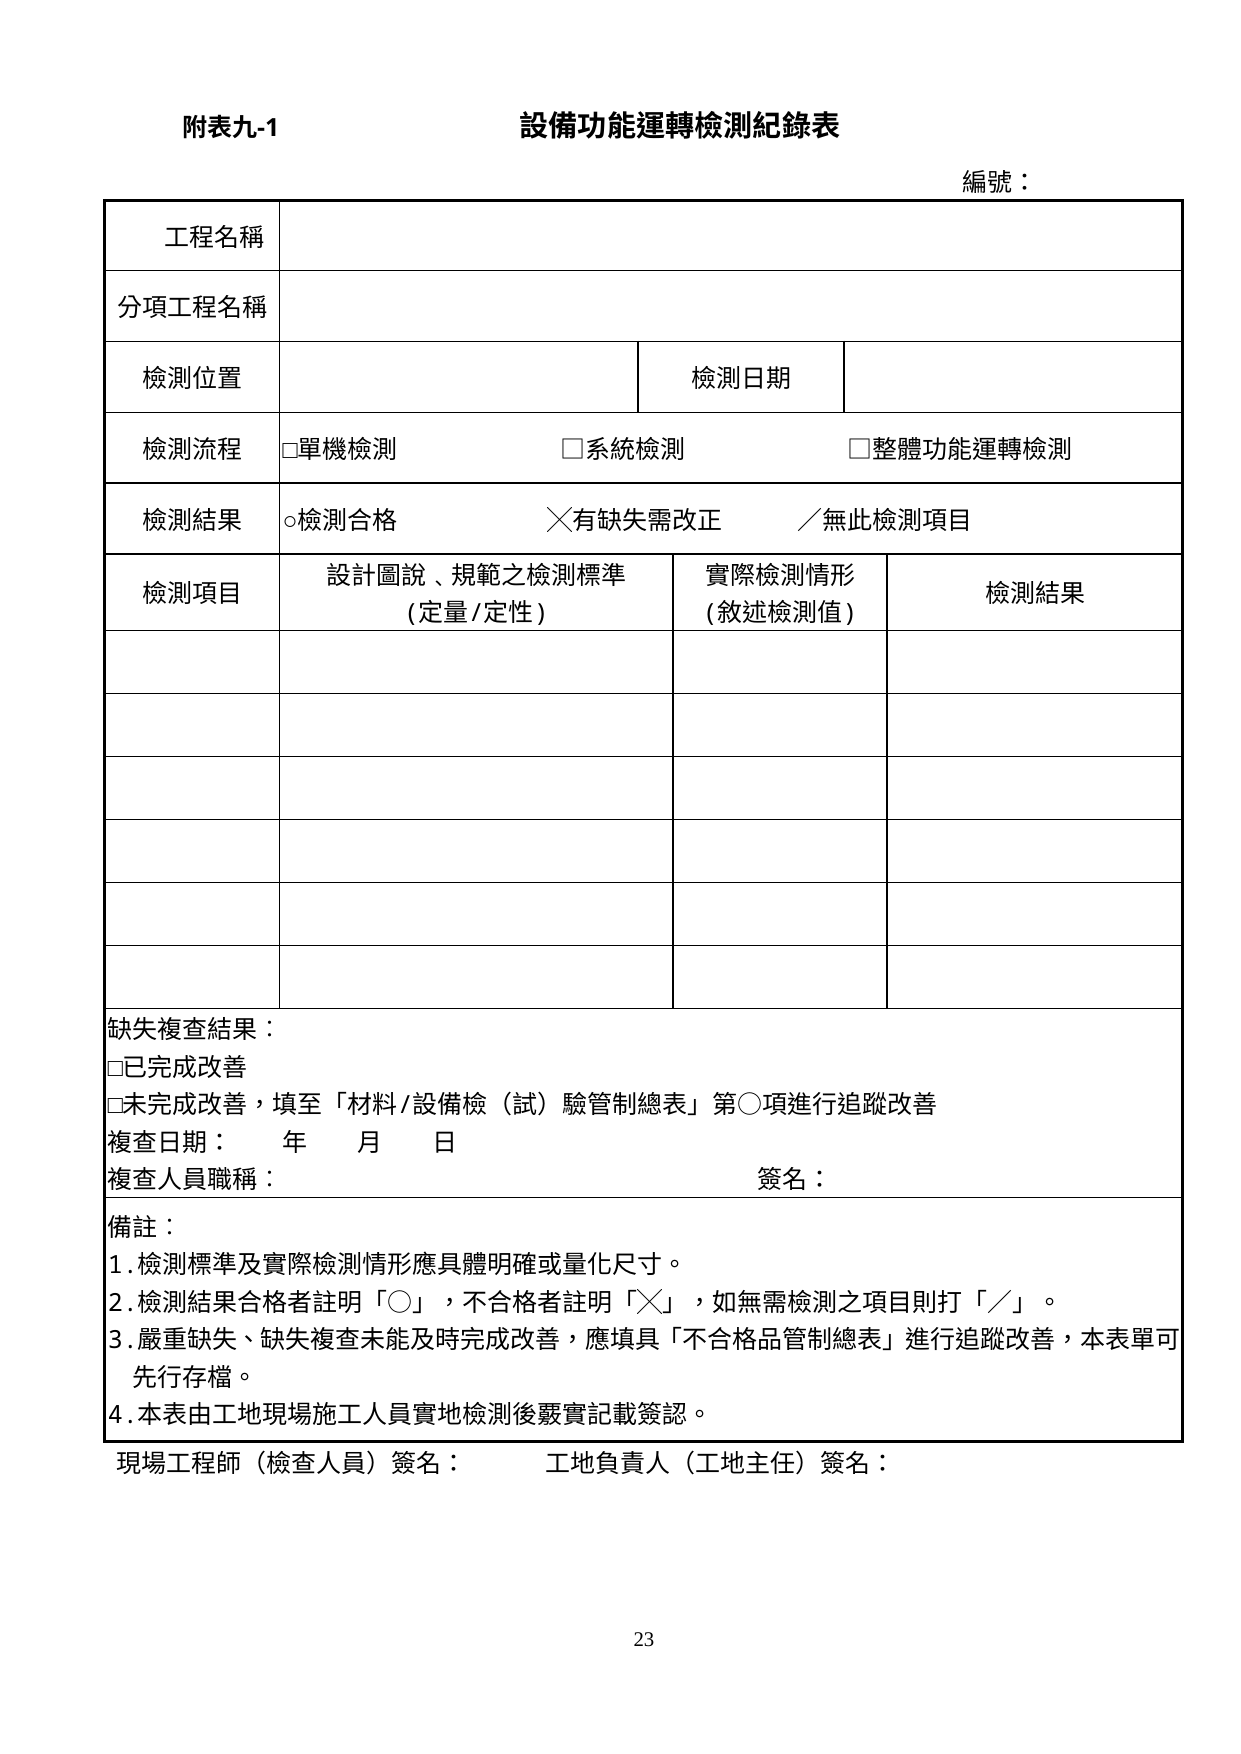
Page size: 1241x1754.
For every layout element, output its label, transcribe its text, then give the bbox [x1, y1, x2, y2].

table_cell ○檢測合格 ╳有缺失需改正 ／無此檢測項目 [280, 484, 1181, 553]
table_cell 檢測項目 [106, 555, 279, 629]
table_cell [888, 820, 1181, 882]
table_cell [674, 631, 886, 693]
table_cell [280, 757, 672, 819]
table_cell [674, 883, 886, 945]
table_cell [888, 694, 1181, 756]
table_cell [888, 631, 1181, 693]
table_cell [106, 883, 279, 945]
table_cell [674, 820, 886, 882]
table_cell [106, 631, 279, 693]
table_cell 缺失複查結果︰ □已完成改善 □未完成改善，填至「材料/設備檢（試）驗管制總表」第○項進行追蹤改善 複查日期： 年 月 日 複查人員職稱︰ 簽名： [106, 1009, 1181, 1197]
text 現場工程師（檢查人員）簽名： 工地負責人（工地主任）簽名： [41, 1443, 1187, 1480]
table_cell 檢測位置 [106, 342, 279, 411]
text 編號： [100, 161, 1037, 199]
table_cell [106, 757, 279, 819]
table_cell 檢測流程 [106, 413, 279, 482]
table_cell [674, 946, 886, 1008]
table_cell [280, 820, 672, 882]
table_cell 分項工程名稱 [106, 271, 279, 341]
text 附表九-1 設備功能運轉檢測紀錄表 [100, 86, 1187, 161]
table_cell [280, 694, 672, 756]
table_cell [845, 342, 1181, 411]
table_cell [106, 946, 279, 1008]
table_cell [888, 757, 1181, 819]
table_cell 檢測結果 [106, 484, 279, 553]
table_cell [106, 694, 279, 756]
table_cell [280, 631, 672, 693]
table_header 工程名稱 [106, 202, 279, 270]
table_cell [888, 883, 1181, 945]
table_cell 檢測日期 [639, 342, 843, 411]
table_cell [280, 946, 672, 1008]
table_cell [674, 694, 886, 756]
table_cell [888, 946, 1181, 1008]
table_cell [280, 271, 1181, 341]
table_cell [674, 757, 886, 819]
table_cell 實際檢測情形 (敘述檢測值) [674, 555, 886, 629]
table_header [280, 202, 1181, 270]
table_cell [280, 883, 672, 945]
table_cell 備註︰ 1.檢測標準及實際檢測情形應具體明確或量化尺寸。 2.檢測結果合格者註明「○」，不合格者註明「╳」，如無需檢測之項目則打「／」。 3.嚴重缺失、缺失複查未能及時完成改善，應填具「不合格品管制總表」進行追蹤改善，本表單可先行存檔。 4.本表由工地現場施工人員實地檢測後覈實記載簽認。 [106, 1198, 1181, 1440]
table_cell [280, 342, 637, 411]
table_cell [106, 820, 279, 882]
table_cell □單機檢測 □系統檢測 □整體功能運轉檢測 [280, 413, 1181, 482]
table_cell 設計圖說﹑規範之檢測標準 (定量/定性) [280, 555, 672, 629]
table_cell 檢測結果 [888, 555, 1181, 629]
